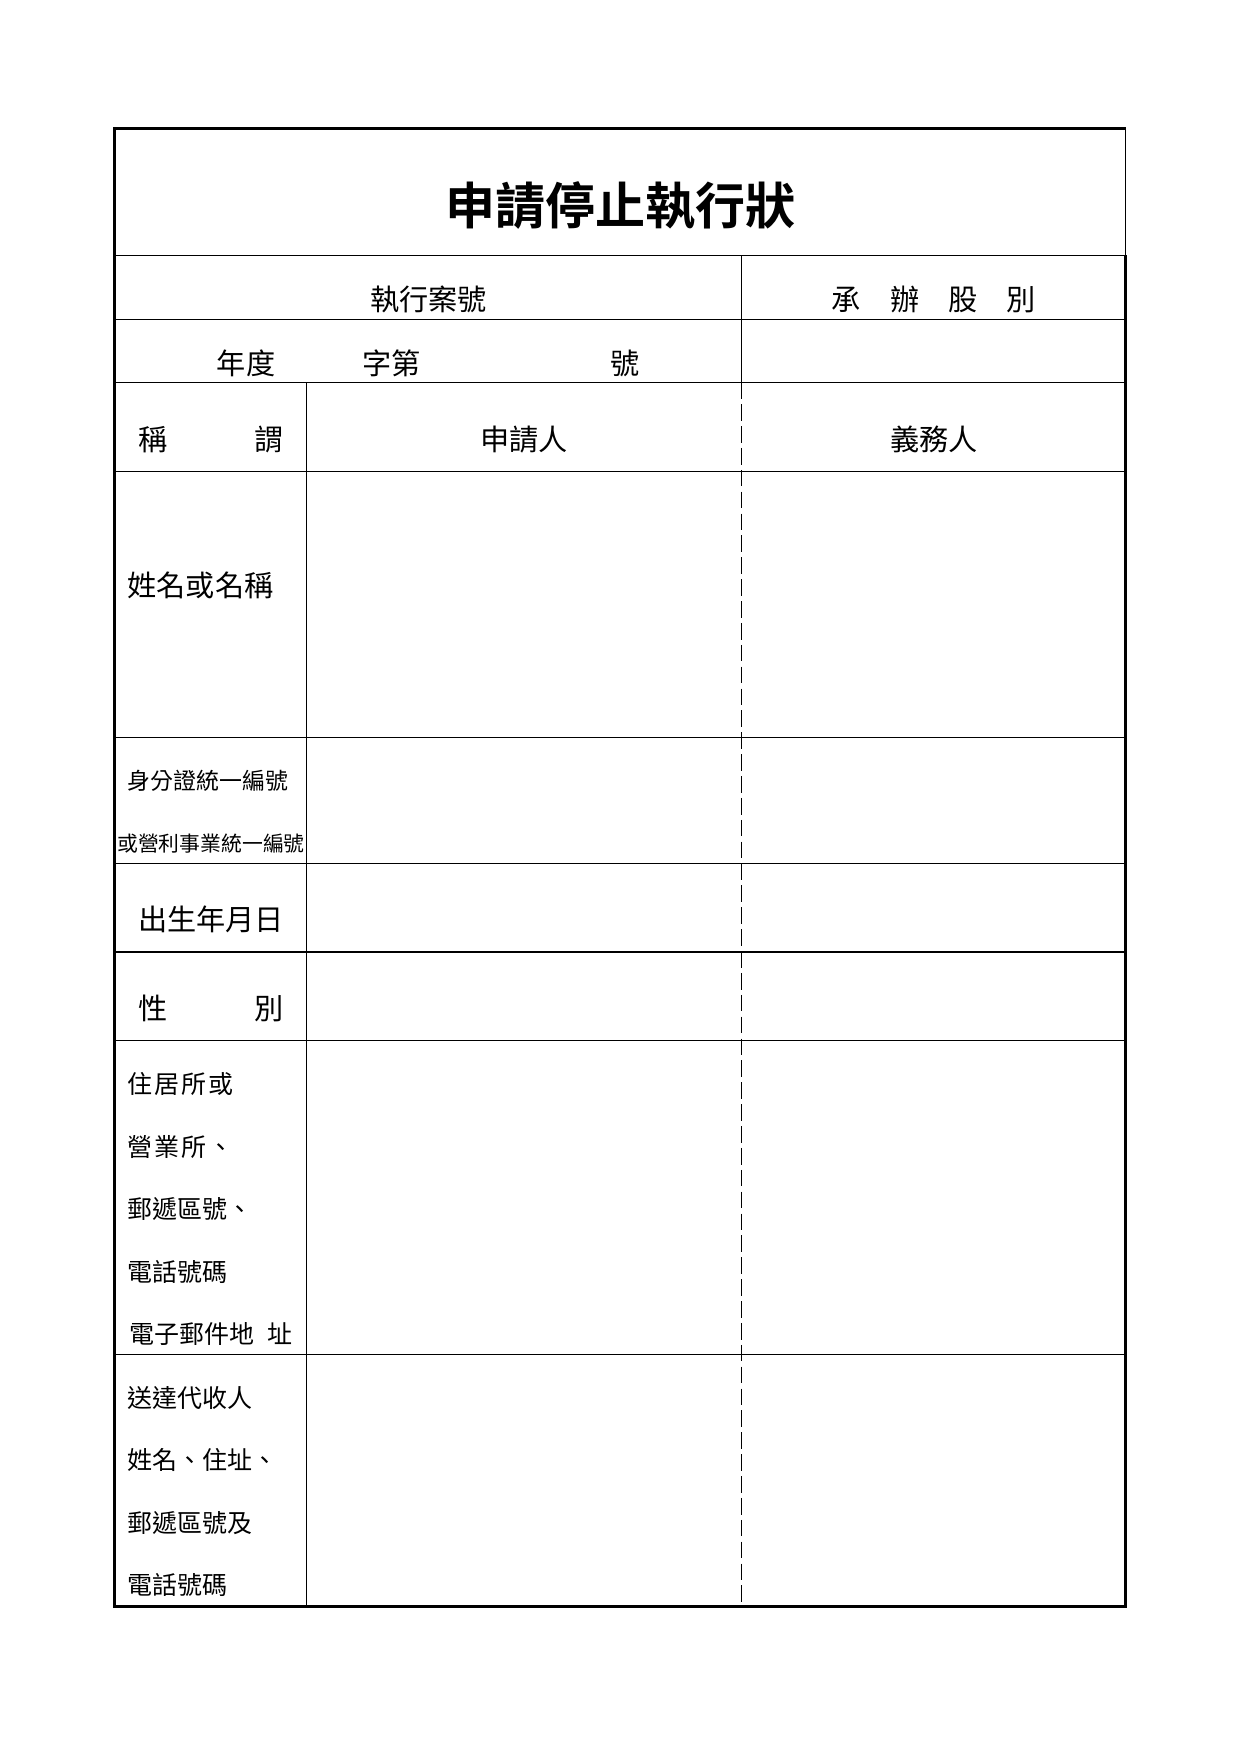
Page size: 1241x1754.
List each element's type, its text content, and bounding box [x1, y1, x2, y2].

table_cell 義務人 [741, 383, 1124, 471]
table_cell 承 辦 股 別 [742, 256, 1124, 319]
table_cell 姓名或名稱 [116, 472, 306, 737]
table_cell [307, 864, 741, 951]
table_cell 年度 字第 號 [116, 320, 741, 382]
table_cell [307, 1041, 741, 1353]
table_cell [741, 1041, 1124, 1353]
table_header 申請停止執行狀 [116, 130, 1125, 255]
table_cell [741, 472, 1124, 737]
table_cell 執行案號 [116, 256, 741, 319]
table_cell 稱 謂 [116, 383, 306, 471]
table_cell [741, 864, 1124, 951]
table_cell 申請人 [307, 383, 741, 471]
table_cell [741, 1355, 1124, 1604]
table_cell [307, 738, 741, 863]
table_cell [307, 1355, 741, 1604]
table_cell 住居所或 營業所、 郵遞區號、 電話號碼 電子郵件地 址 [116, 1041, 306, 1353]
table_cell [741, 738, 1124, 863]
table_cell [741, 953, 1124, 1040]
table_cell 送達代收人 姓名、住址、 郵遞區號及 電話號碼 [116, 1355, 306, 1604]
table_cell [742, 320, 1124, 382]
table_cell 身分證統一編號 或營利事業統一編號 [116, 738, 306, 863]
table_cell [307, 953, 741, 1040]
table_cell 性 別 [116, 953, 306, 1040]
table_cell 出生年月日 [116, 864, 306, 951]
table_cell [307, 472, 741, 737]
